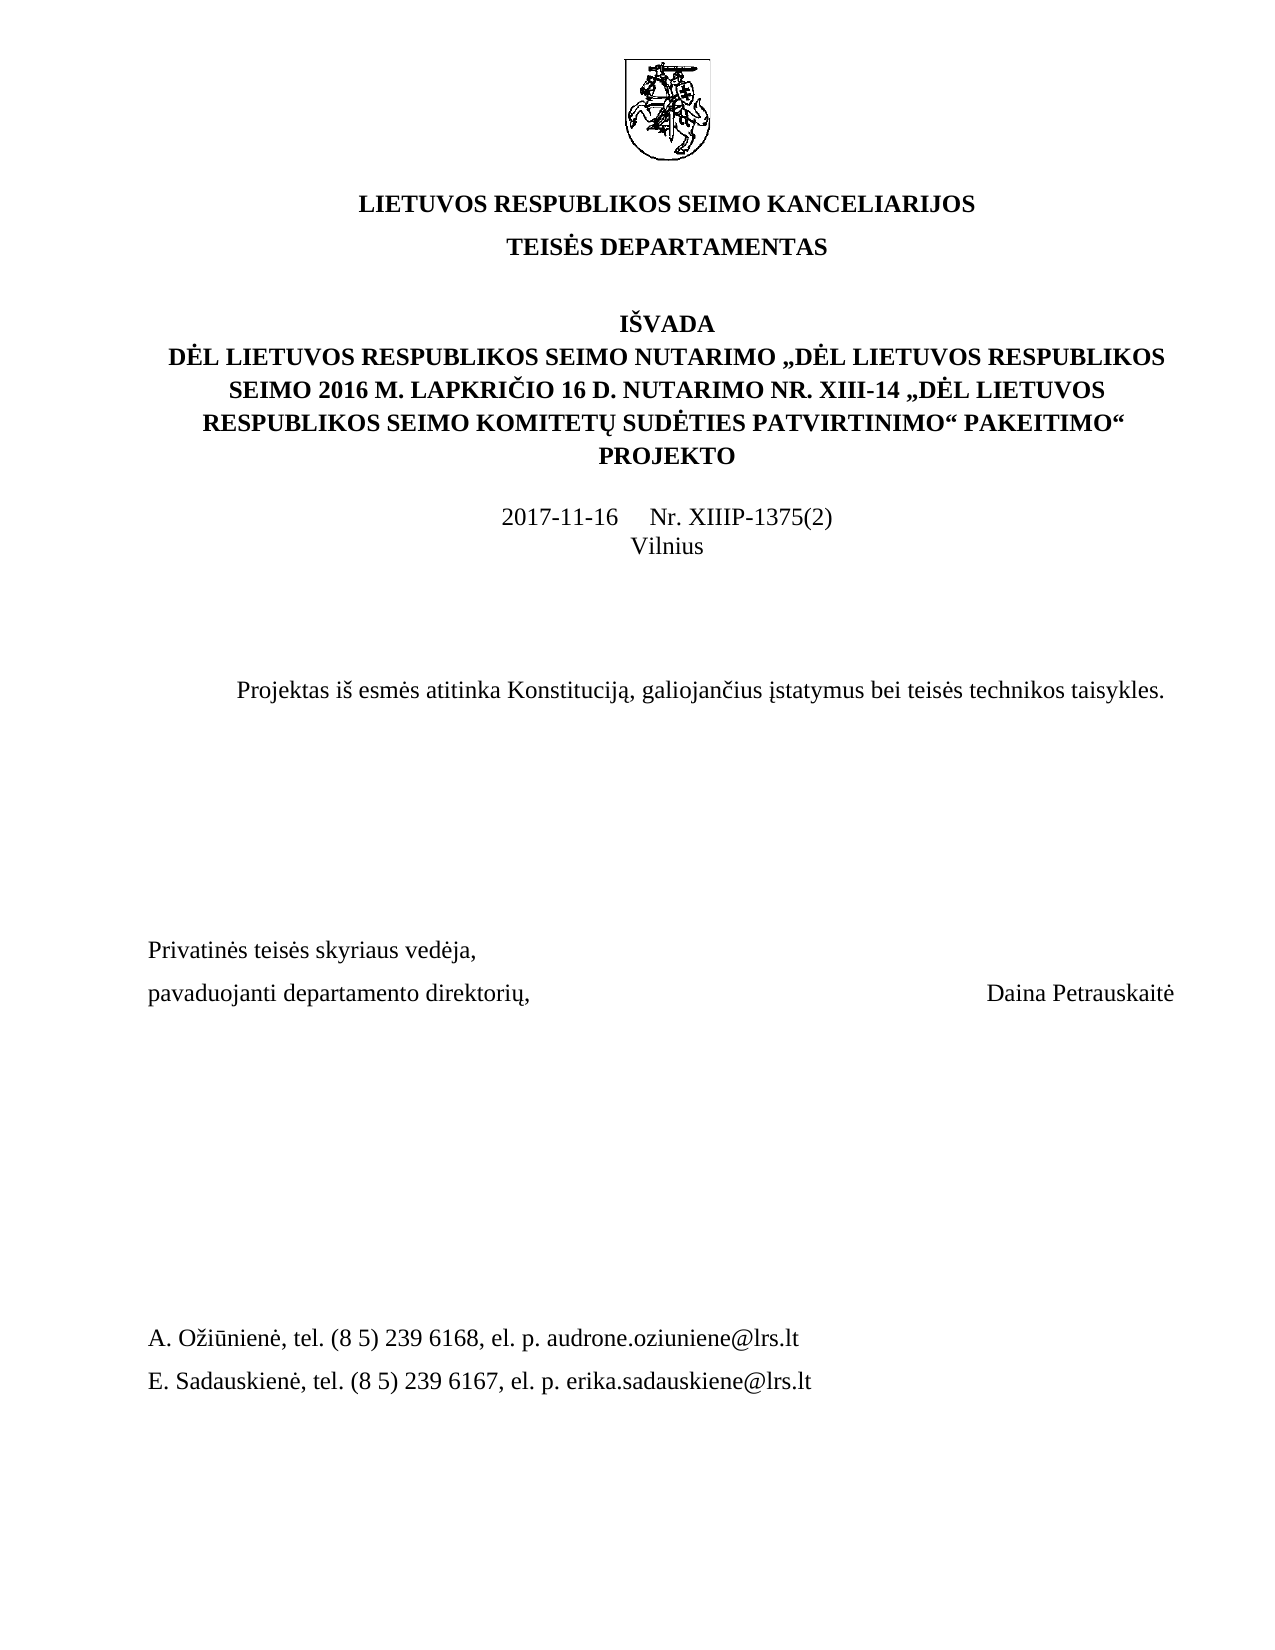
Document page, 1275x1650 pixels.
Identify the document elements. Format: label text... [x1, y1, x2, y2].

subtitle TEISĖS DEPARTAMENTAS [148, 232, 1186, 261]
text Vilnius [148, 531, 1186, 560]
text pavaduojanti departamento direktorių, Daina Petrauskaitė [148, 978, 1186, 1007]
text PROJEKTO [148, 441, 1186, 469]
text Projektas iš esmės atitinka Konstituciją, galiojančius įstatymus bei teisės technikos taisykles. [148, 675, 1186, 704]
text 2017-11-16 Nr. XIIIP-1375(2) [148, 502, 1186, 531]
text Privatinės teisės skyriaus vedėja, [148, 935, 1186, 964]
text A. Ožiūnienė, tel. (8 5) 239 6168, el. p. audrone.oziuniene@lrs.lt [148, 1323, 1186, 1352]
text DĖL LIETUVOS RESPUBLIKOS SEIMO NUTARIMO „DĖL LIETUVOS RESPUBLIKOS SEIMO 2016 M. LAPKRIČIO 16 D. NUTARIMO NR. XIII-14 „DĖL LIETUVOS RESPUBLIKOS SEIMO KOMITETŲ SUDĖTIES PATVIRTINIMO“ PAKEITIMO“ [148, 342, 1186, 436]
text IŠVADA [148, 309, 1186, 337]
text E. Sadauskienė, tel. (8 5) 239 6167, el. p. erika.sadauskiene@lrs.lt [148, 1366, 1186, 1395]
text LIETUVOS RESPUBLIKOS SEIMO KANCELIARIJOS [148, 189, 1186, 218]
